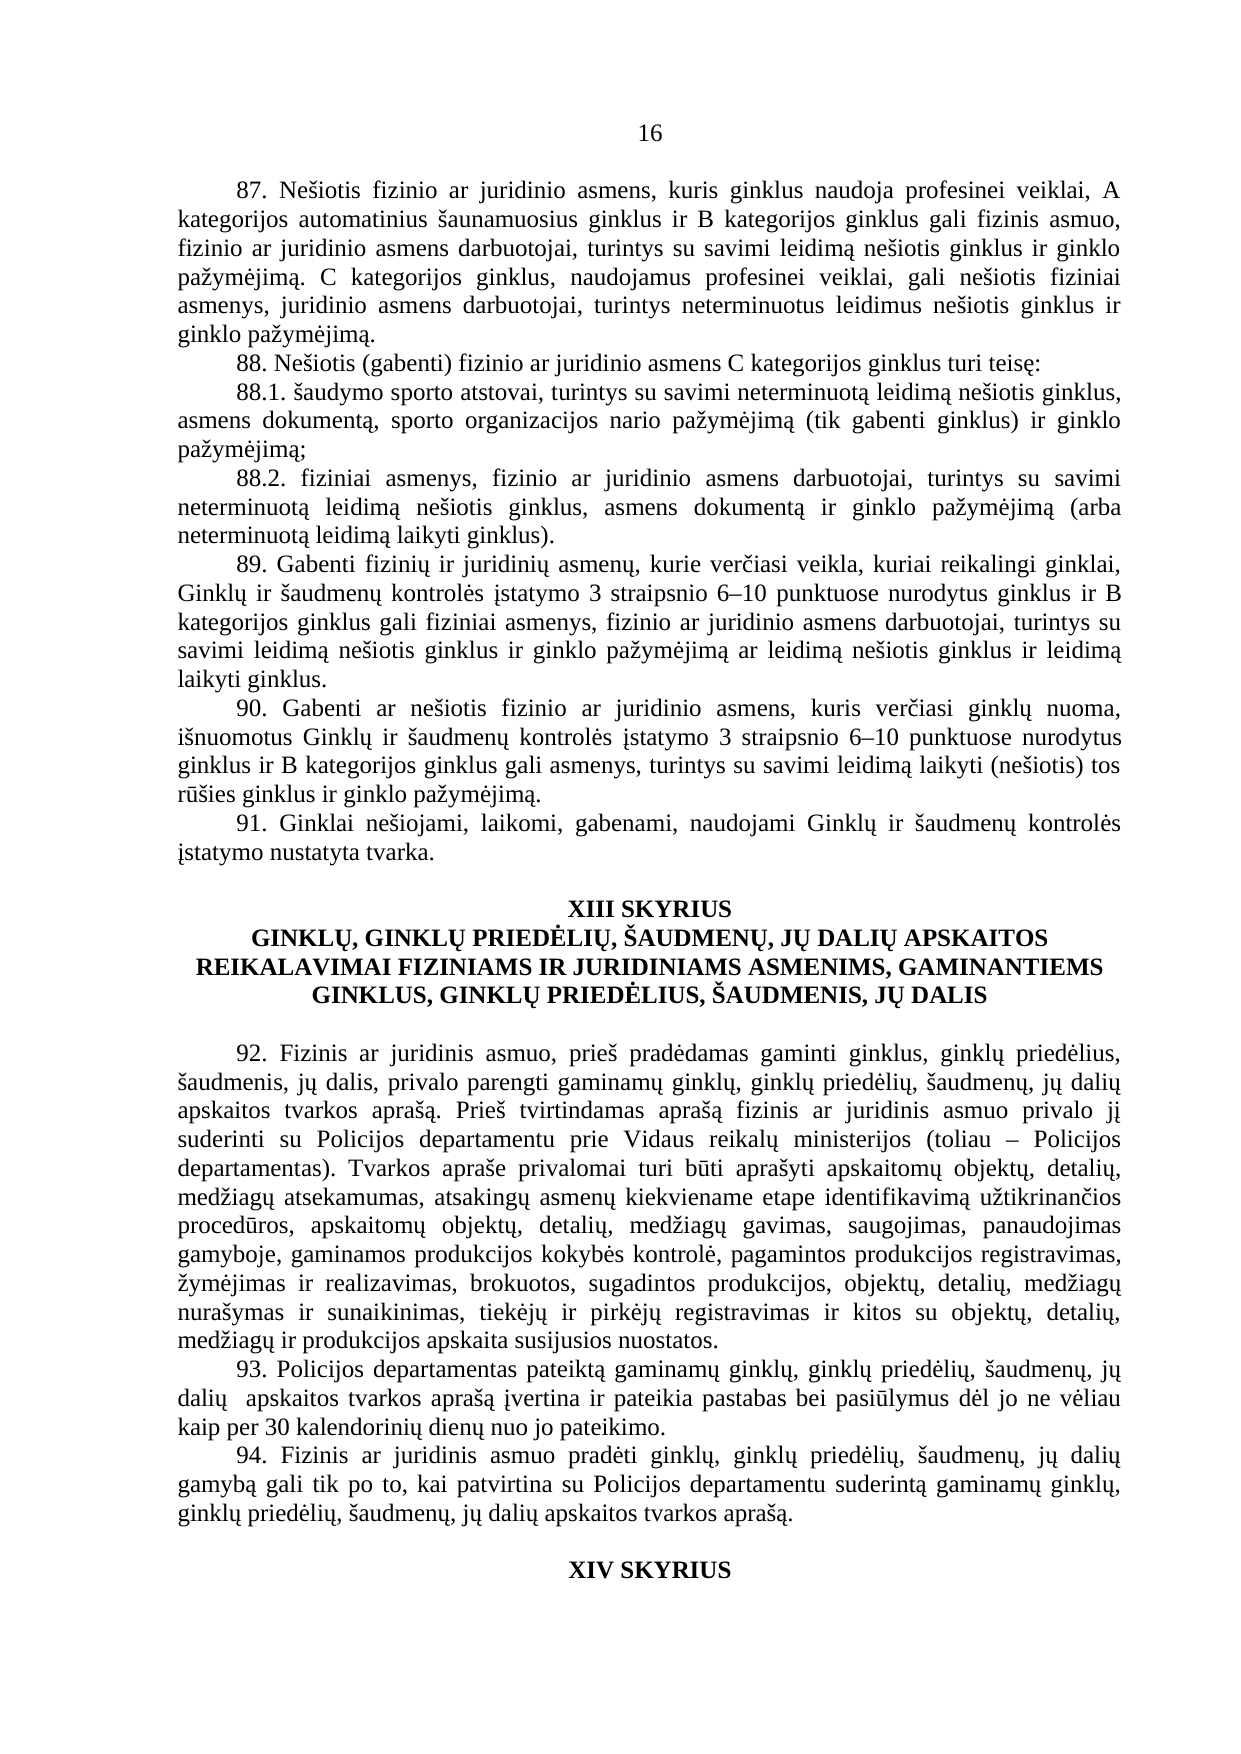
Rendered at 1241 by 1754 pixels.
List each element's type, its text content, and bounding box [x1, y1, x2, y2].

text 89. Gabenti fizinių ir juridinių asmenų, kurie verčiasi veikla, kuriai reikalingi ginklai, Ginklų ir šaudmenų kontrolės įstatymo 3 straipsnio 6–10 punktuose nurodytus ginklus ir B kategorijos ginklus gali fiziniai asmenys, fizinio ar juridinio asmens darbuotojai, turintys su savimi leidimą nešiotis ginklus ir ginklo pažymėjimą ar leidimą nešiotis ginklus ir leidimą laikyti ginklus. [177, 549, 1122, 693]
text 94. Fizinis ar juridinis asmuo pradėti ginklų, ginklų priedėlių, šaudmenų, jų dalių gamybą gali tik po to, kai patvirtina su Policijos departamentu suderintą gaminamų ginklų, ginklų priedėlių, šaudmenų, jų dalių apskaitos tvarkos aprašą. [177, 1441, 1122, 1527]
text XIII SKYRIUS [177, 894, 1122, 923]
text 88. Nešiotis (gabenti) fizinio ar juridinio asmens C kategorijos ginklus turi teisę: [177, 348, 1122, 377]
text 87. Nešiotis fizinio ar juridinio asmens, kuris ginklus naudoja profesinei veiklai, A kategorijos automatinius šaunamuosius ginklus ir B kategorijos ginklus gali fizinis asmuo, fizinio ar juridinio asmens darbuotojai, turintys su savimi leidimą nešiotis ginklus ir ginklo pažymėjimą. C kategorijos ginklus, naudojamus profesinei veiklai, gali nešiotis fiziniai asmenys, juridinio asmens darbuotojai, turintys neterminuotus leidimus nešiotis ginklus ir ginklo pažymėjimą. [177, 176, 1122, 348]
text 91. Ginklai nešiojami, laikomi, gabenami, naudojami Ginklų ir šaudmenų kontrolės įstatymo nustatyta tvarka. [177, 808, 1122, 866]
text 92. Fizinis ar juridinis asmuo, prieš pradėdamas gaminti ginklus, ginklų priedėlius, šaudmenis, jų dalis, privalo parengti gaminamų ginklų, ginklų priedėlių, šaudmenų, jų dalių apskaitos tvarkos aprašą. Prieš tvirtindamas aprašą fizinis ar juridinis asmuo privalo jį suderinti su Policijos departamentu prie Vidaus reikalų ministerijos (toliau – Policijos departamentas). Tvarkos apraše privalomai turi būti aprašyti apskaitomų objektų, detalių, medžiagų atsekamumas, atsakingų asmenų kiekviename etape identifikavimą užtikrinančios procedūros, apskaitomų objektų, detalių, medžiagų gavimas, saugojimas, panaudojimas gamyboje, gaminamos produkcijos kokybės kontrolė, pagamintos produkcijos registravimas, žymėjimas ir realizavimas, brokuotos, sugadintos produkcijos, objektų, detalių, medžiagų nurašymas ir sunaikinimas, tiekėjų ir pirkėjų registravimas ir kitos su objektų, detalių, medžiagų ir produkcijos apskaita susijusios nuostatos. [177, 1038, 1122, 1354]
text 88.2. fiziniai asmenys, fizinio ar juridinio asmens darbuotojai, turintys su savimi neterminuotą leidimą nešiotis ginklus, asmens dokumentą ir ginklo pažymėjimą (arba neterminuotą leidimą laikyti ginklus). [177, 463, 1122, 549]
text GINKLŲ, ginklų priedėlių, ŠAUDMENŲ, jų dalių APSKAITOS REIKALAVIMAI FIZINIAMS IR JURIDINIAMS ASMENIMS, GAMINANTIEMS GINKLUS, ginklų priedėlius, ŠAUDMENIS, jų dalis [177, 923, 1122, 1009]
text 93. Policijos departamentas pateiktą gaminamų ginklų, ginklų priedėlių, šaudmenų, jų dalių apskaitos tvarkos aprašą įvertina ir pateikia pastabas bei pasiūlymus dėl jo ne vėliau kaip per 30 kalendorinių dienų nuo jo pateikimo. [177, 1354, 1122, 1441]
text 88.1. šaudymo sporto atstovai, turintys su savimi neterminuotą leidimą nešiotis ginklus, asmens dokumentą, sporto organizacijos nario pažymėjimą (tik gabenti ginklus) ir ginklo pažymėjimą; [177, 377, 1122, 463]
text XIV SKYRIUS [177, 1556, 1122, 1584]
text 90. Gabenti ar nešiotis fizinio ar juridinio asmens, kuris verčiasi ginklų nuoma, išnuomotus Ginklų ir šaudmenų kontrolės įstatymo 3 straipsnio 6–10 punktuose nurodytus ginklus ir B kategorijos ginklus gali asmenys, turintys su savimi leidimą laikyti (nešiotis) tos rūšies ginklus ir ginklo pažymėjimą. [177, 693, 1122, 808]
